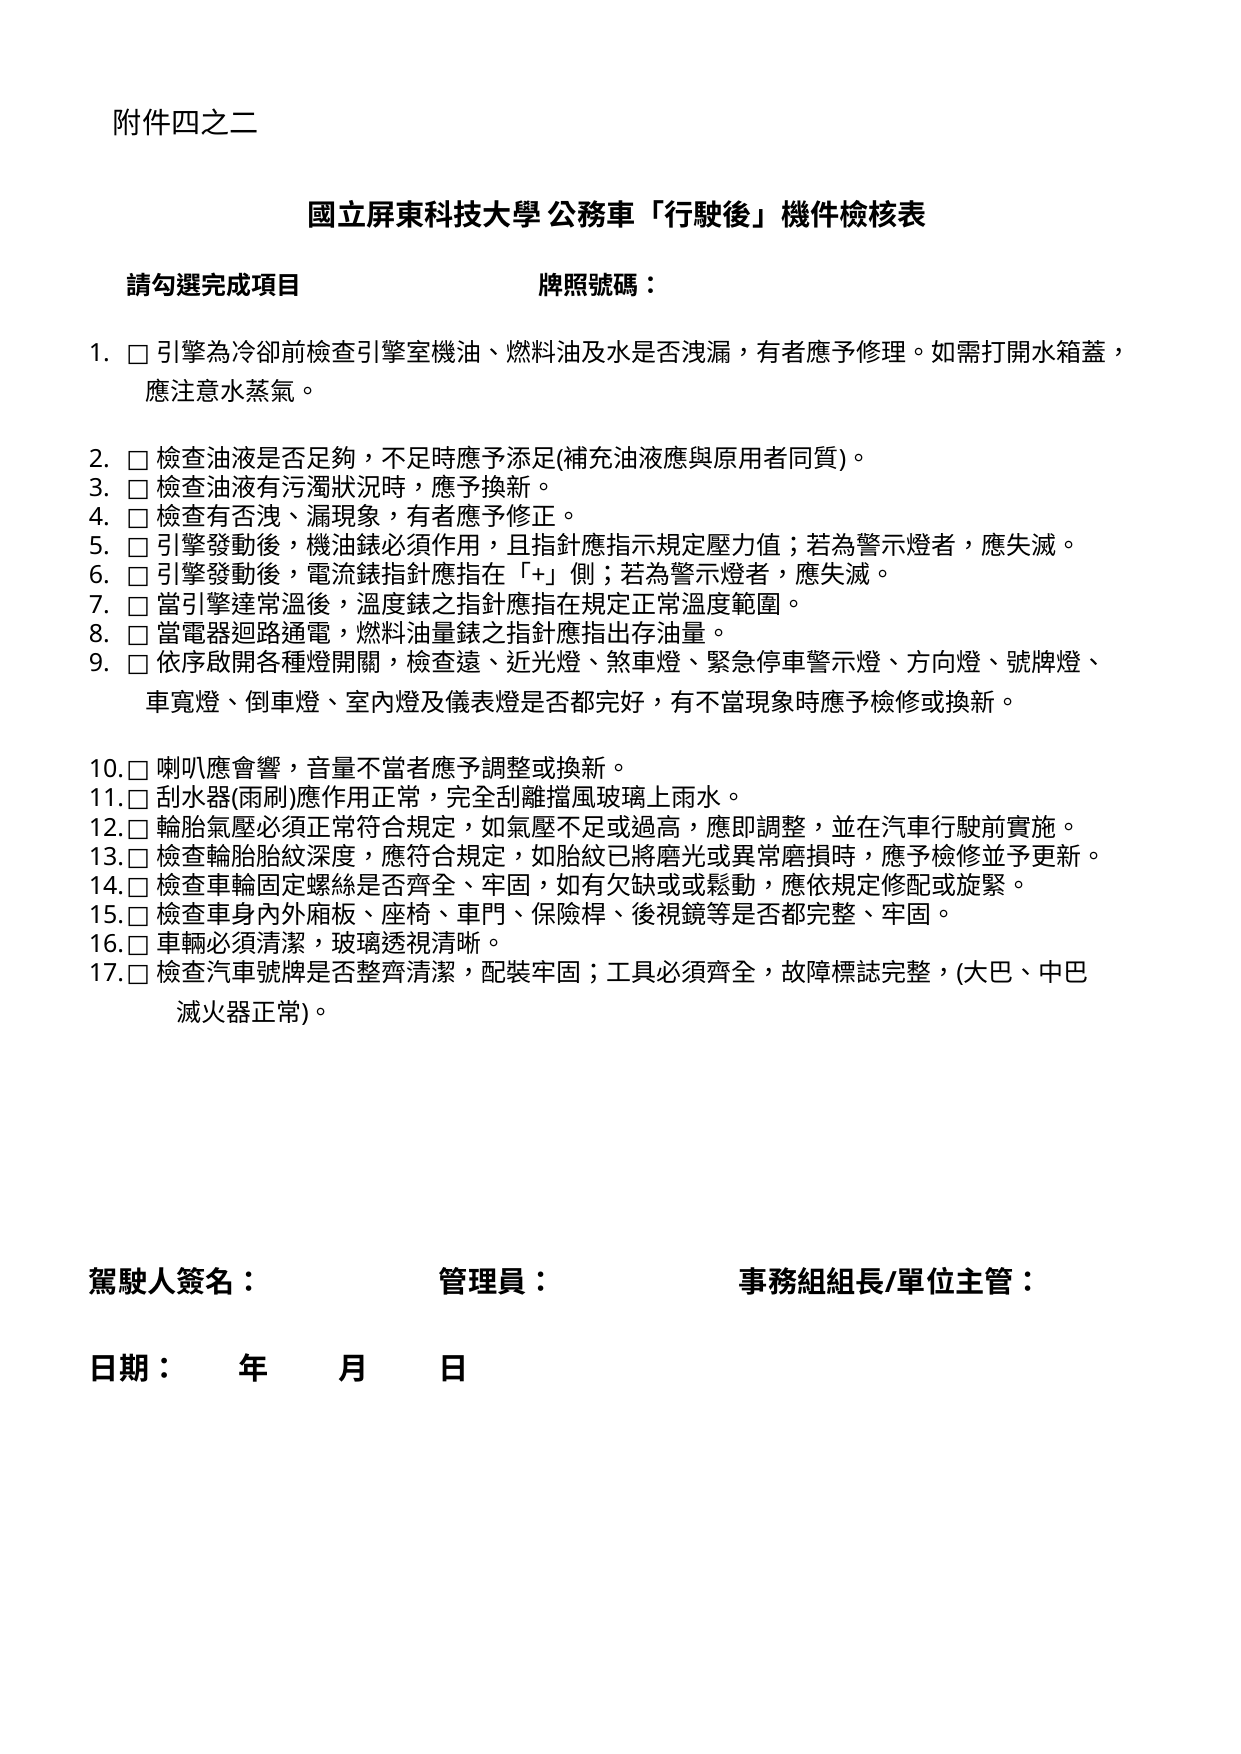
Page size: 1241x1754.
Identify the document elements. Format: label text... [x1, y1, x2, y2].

list □ 刮水器(雨刷)應作用正常，完全刮離擋風玻璃上雨水。 [89, 783, 1146, 813]
text 車寬燈、倒車燈、室內燈及儀表燈是否都完好，有不當現象時應予檢修或換新。 [126, 688, 1146, 717]
list □ 檢查油液是否足夠，不足時應予添足(補充油液應與原用者同質)。 [89, 444, 1146, 473]
list □ 引擎發動後，機油錶必須作用，且指針應指示規定壓力值；若為警示燈者，應失滅。 [89, 531, 1146, 561]
list □ 檢查油液有污濁狀況時，應予換新。 [89, 473, 1146, 502]
list □ 檢查車身內外廂板、座椅、車門、保險桿、後視鏡等是否都完整、牢固。 [89, 900, 1146, 929]
list □ 引擎為冷卻前檢查引擎室機油、燃料油及水是否洩漏，有者應予修理。如需打開水箱蓋， [89, 338, 1146, 367]
list □ 輪胎氣壓必須正常符合規定，如氣壓不足或過高，應即調整，並在汽車行駛前實施。 [89, 813, 1146, 842]
text 國立屏東科技大學 公務車「行駛後」機件檢核表 [89, 202, 1146, 231]
text 附件四之二 [113, 100, 316, 142]
text 請勾選完成項目 牌照號碼： [126, 271, 1146, 300]
list □ 檢查有否洩、漏現象，有者應予修正。 [89, 502, 1146, 531]
list □ 依序啟開各種燈開關，檢查遠、近光燈、煞車燈、緊急停車警示燈、方向燈、號牌燈、 [89, 648, 1146, 677]
text 駕駛人簽名： 管理員： 事務組組長/單位主管： [89, 1269, 1146, 1298]
list □ 檢查車輪固定螺絲是否齊全、牢固，如有欠缺或或鬆動，應依規定修配或旋緊。 [89, 871, 1146, 900]
list □ 引擎發動後，電流錶指針應指在「+」側；若為警示燈者，應失滅。 [89, 561, 1146, 590]
list □ 當引擎達常溫後，溫度錶之指針應指在規定正常溫度範圍。 [89, 590, 1146, 619]
list □ 檢查輪胎胎紋深度，應符合規定，如胎紋已將磨光或異常磨損時，應予檢修並予更新。 [89, 842, 1146, 871]
text 滅火器正常)。 [89, 998, 1146, 1027]
text 應注意水蒸氣。 [126, 377, 1146, 406]
list □ 喇叭應會響，音量不當者應予調整或換新。 [89, 754, 1146, 783]
list □ 車輛必須清潔，玻璃透視清晰。 [89, 929, 1146, 958]
list □ 檢查汽車號牌是否整齊清潔，配裝牢固；工具必須齊全，故障標誌完整，(大巴、中巴 [89, 958, 1146, 988]
list □ 當電器迴路通電，燃料油量錶之指針應指出存油量。 [89, 619, 1146, 648]
text 日期： 年 月 日 [89, 1356, 1146, 1386]
